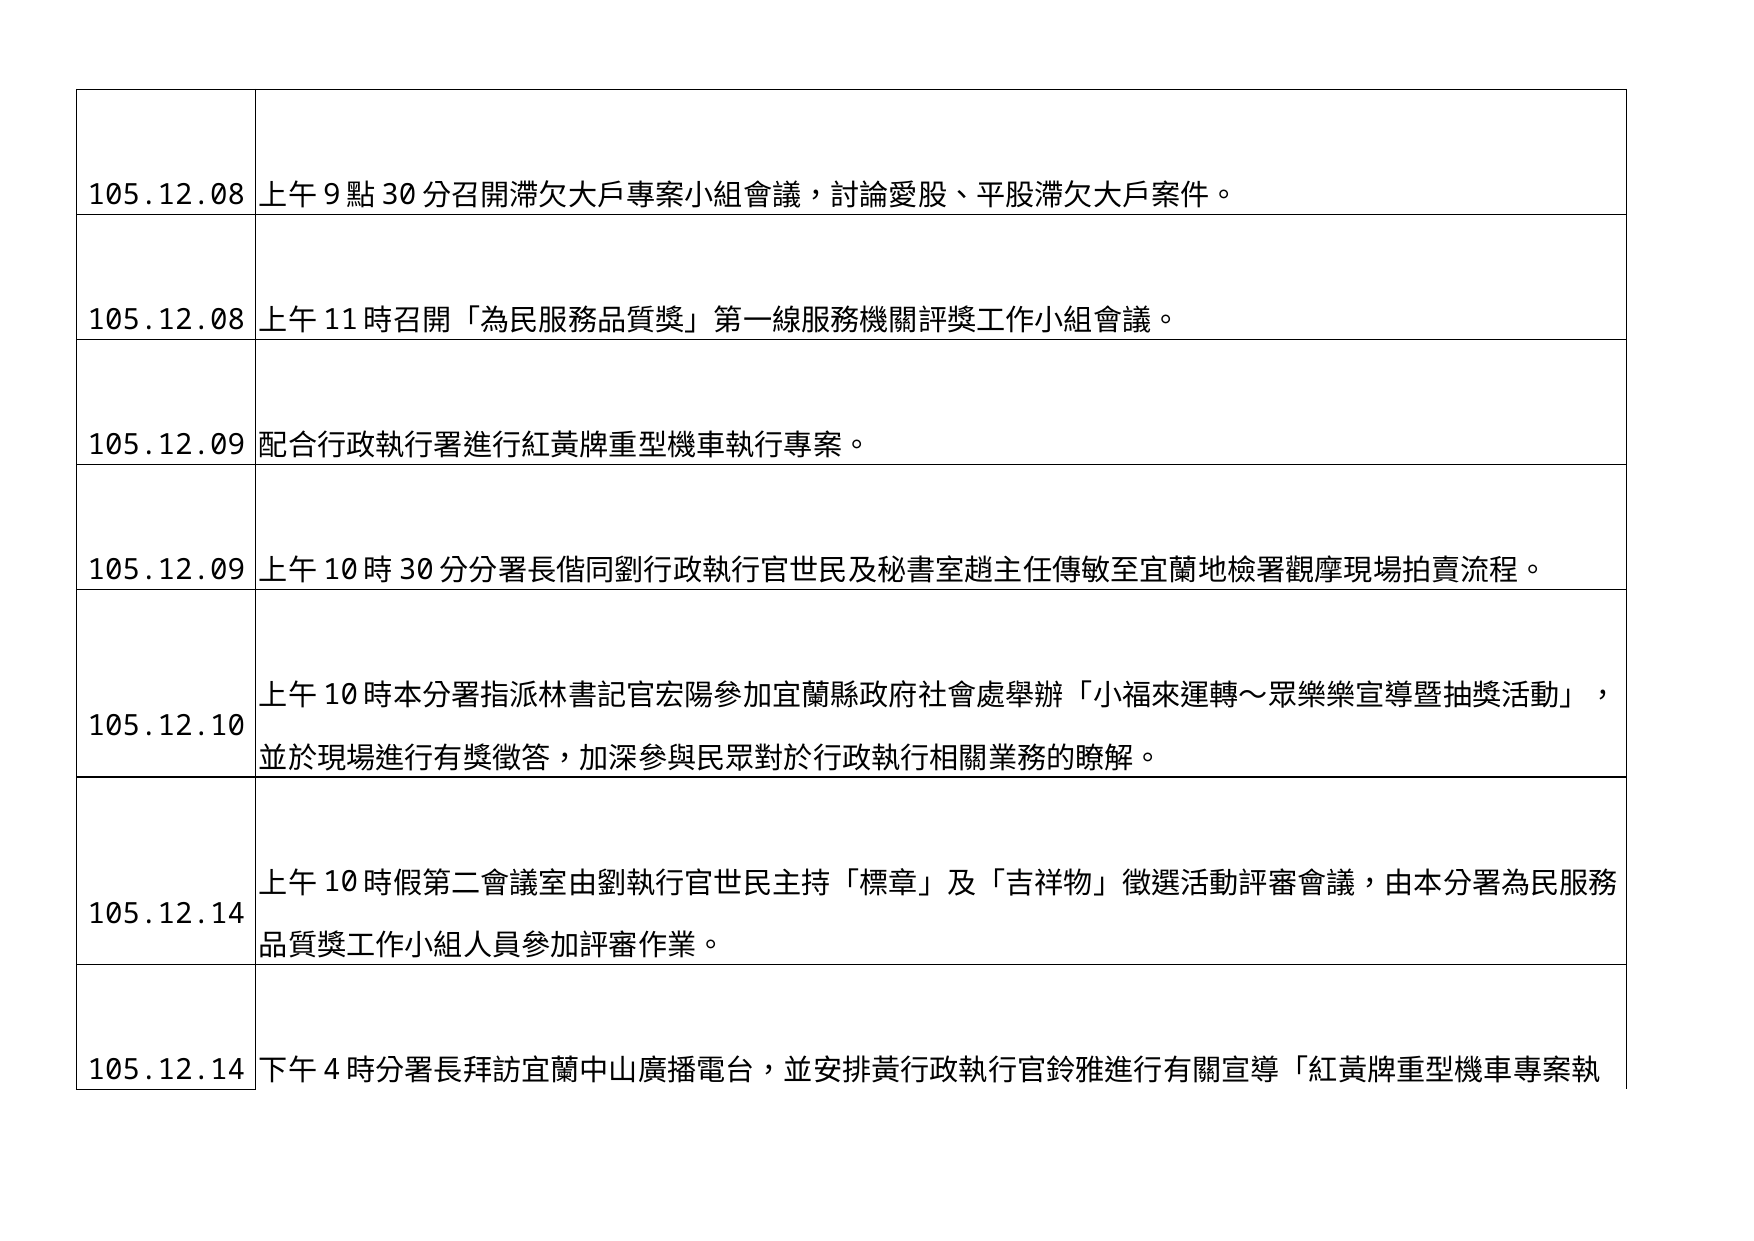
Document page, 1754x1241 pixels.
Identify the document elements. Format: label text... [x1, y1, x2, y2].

table_cell 上午10時30分分署長偕同劉行政執行官世民及秘書室趙主任傳敏至宜蘭地檢署觀摩現場拍賣流程。 [256, 465, 1626, 589]
table_cell 上午10時本分署指派林書記官宏陽參加宜蘭縣政府社會處舉辦「小福來運轉〜眾樂樂宣導暨抽獎活動」，並於現場進行有獎徵答，加深參與民眾對於行政執行相關業務的瞭解。 [256, 590, 1626, 776]
table_cell 下午4時分署長拜訪宜蘭中山廣播電台，並安排黃行政執行官鈴雅進行有關宣導「紅黃牌重型機車專案執 [256, 965, 1626, 1089]
table_cell 105.12.14 [77, 965, 255, 1089]
table_cell 上午11時召開「為民服務品質獎」第一線服務機關評獎工作小組會議。 [256, 215, 1626, 339]
table_cell 105.12.09 [77, 340, 255, 464]
table_cell 上午9點30分召開滯欠大戶專案小組會議，討論愛股、平股滯欠大戶案件。 [256, 90, 1626, 214]
table_cell 上午10時假第二會議室由劉執行官世民主持「標章」及「吉祥物」徵選活動評審會議，由本分署為民服務品質獎工作小組人員參加評審作業。 [256, 778, 1626, 964]
table_cell 105.12.10 [77, 590, 255, 776]
table_cell 105.12.09 [77, 465, 255, 589]
table_cell 105.12.14 [77, 778, 255, 964]
table_cell 105.12.08 [77, 90, 255, 214]
table_cell 105.12.08 [77, 215, 255, 339]
table_cell 配合行政執行署進行紅黃牌重型機車執行專案。 [256, 340, 1626, 464]
